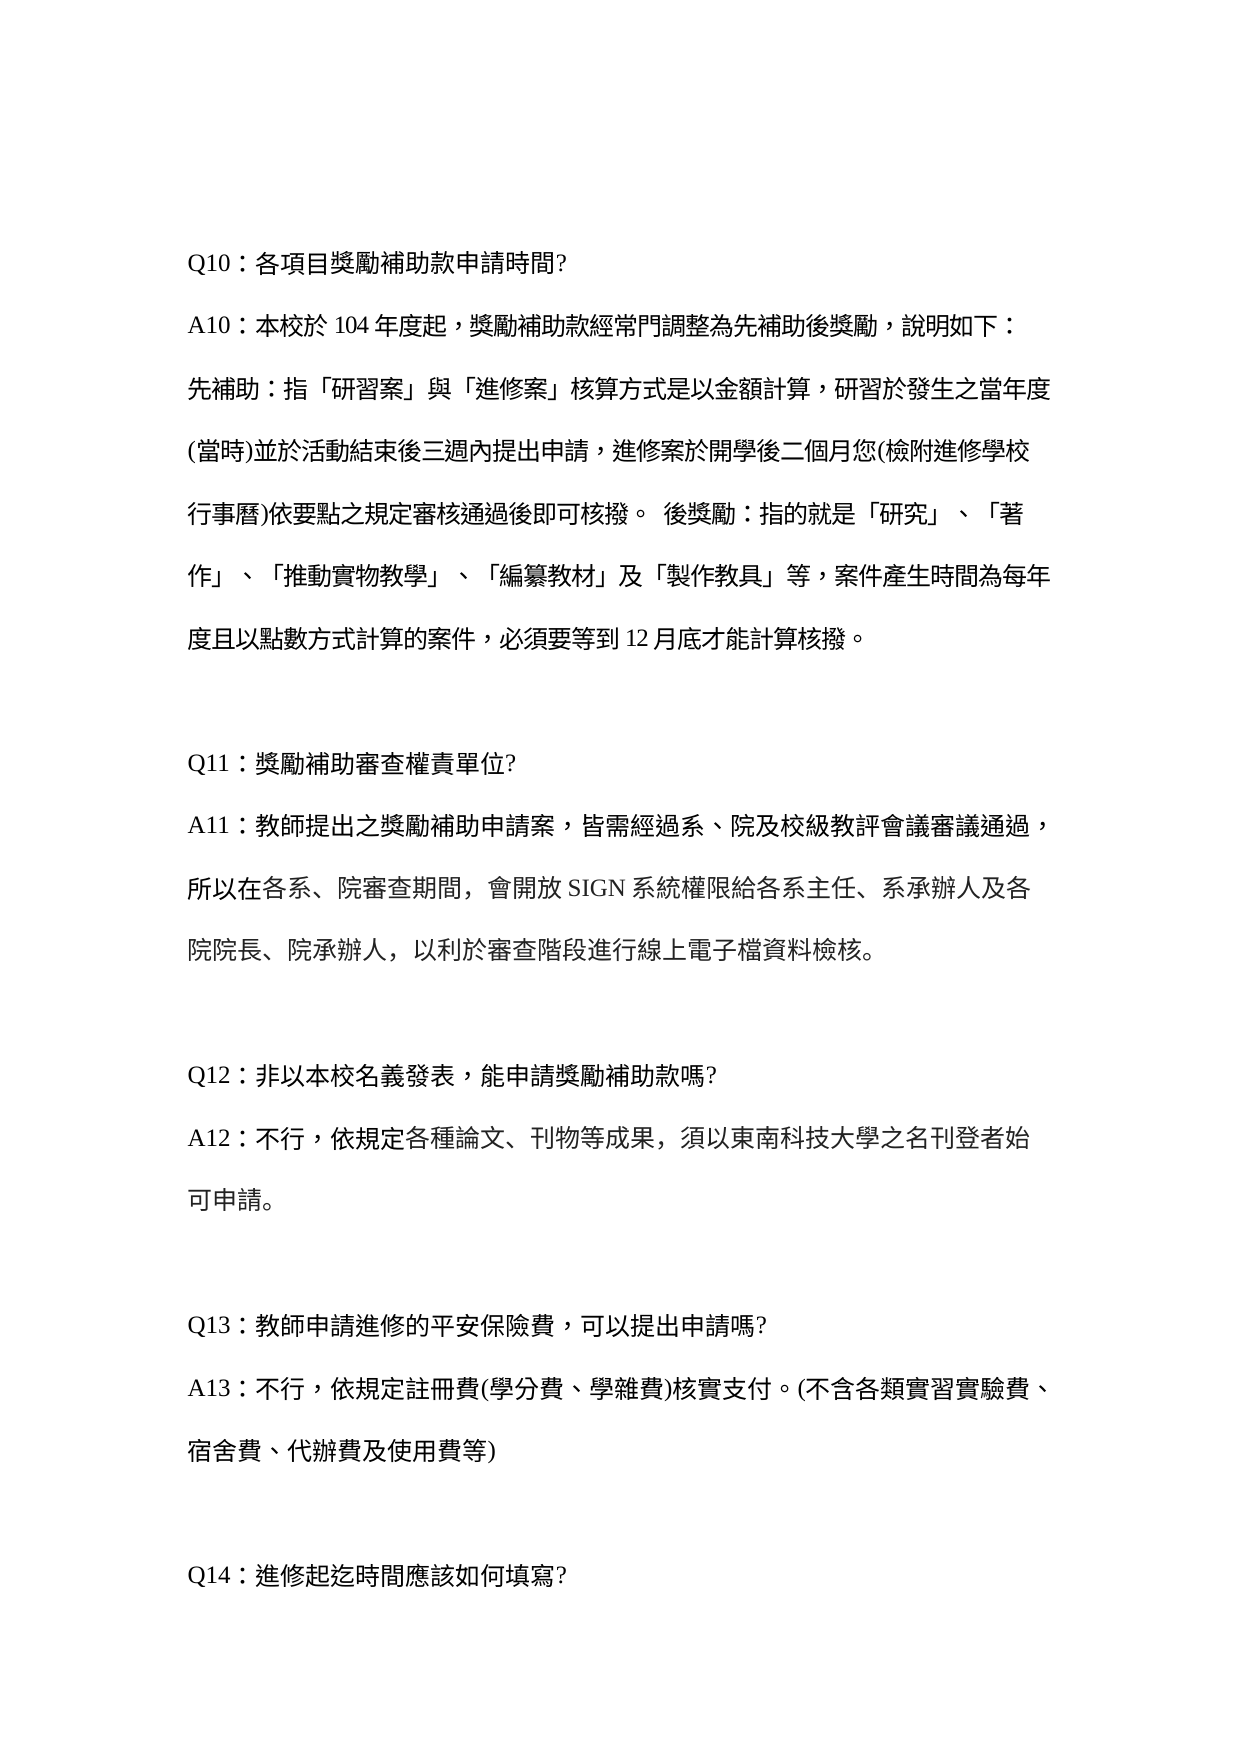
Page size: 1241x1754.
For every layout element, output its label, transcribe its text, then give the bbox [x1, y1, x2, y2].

text 先補助：指「研習案」與「進修案」核算方式是以金額計算，研習於發生之當年度(當時)並於活動結束後三週內提出申請，進修案於開學後二個月您(檢附進修學校行事曆)依要點之規定審核通過後即可核撥。 後獎勵：指的就是「研究」、「著作」、「推動實物教學」、「編纂教材」及「製作教具」等，案件產生時間為每年度且以點數方式計算的案件，必須要等到12月底才能計算核撥。 [187, 346, 1053, 658]
text A12：不行，依規定各種論文、刊物等成果，須以東南科技大學之名刊登者始可申請。 [187, 1096, 1053, 1221]
text Q13：教師申請進修的平安保險費，可以提出申請嗎? [187, 1283, 1053, 1346]
text A13：不行，依規定註冊費(學分費、學雜費)核實支付。(不含各類實習實驗費、宿舍費、代辦費及使用費等) [187, 1346, 1053, 1471]
text Q11：獎勵補助審查權責單位? [187, 721, 1053, 783]
text Q14：進修起迄時間應該如何填寫? [187, 1533, 1053, 1596]
text Q12：非以本校名義發表，能申請獎勵補助款嗎? [187, 1033, 1053, 1096]
text Q10：各項目獎勵補助款申請時間? [187, 221, 1053, 283]
text A11：教師提出之獎勵補助申請案，皆需經過系、院及校級教評會議審議通過，所以在各系、院審查期間，會開放SIGN系統權限給各系主任、系承辦人及各院院長、院承辦人，以利於審查階段進行線上電子檔資料檢核。 [187, 783, 1053, 971]
text A10：本校於104年度起，獎勵補助款經常門調整為先補助後獎勵，說明如下： [187, 283, 1053, 346]
